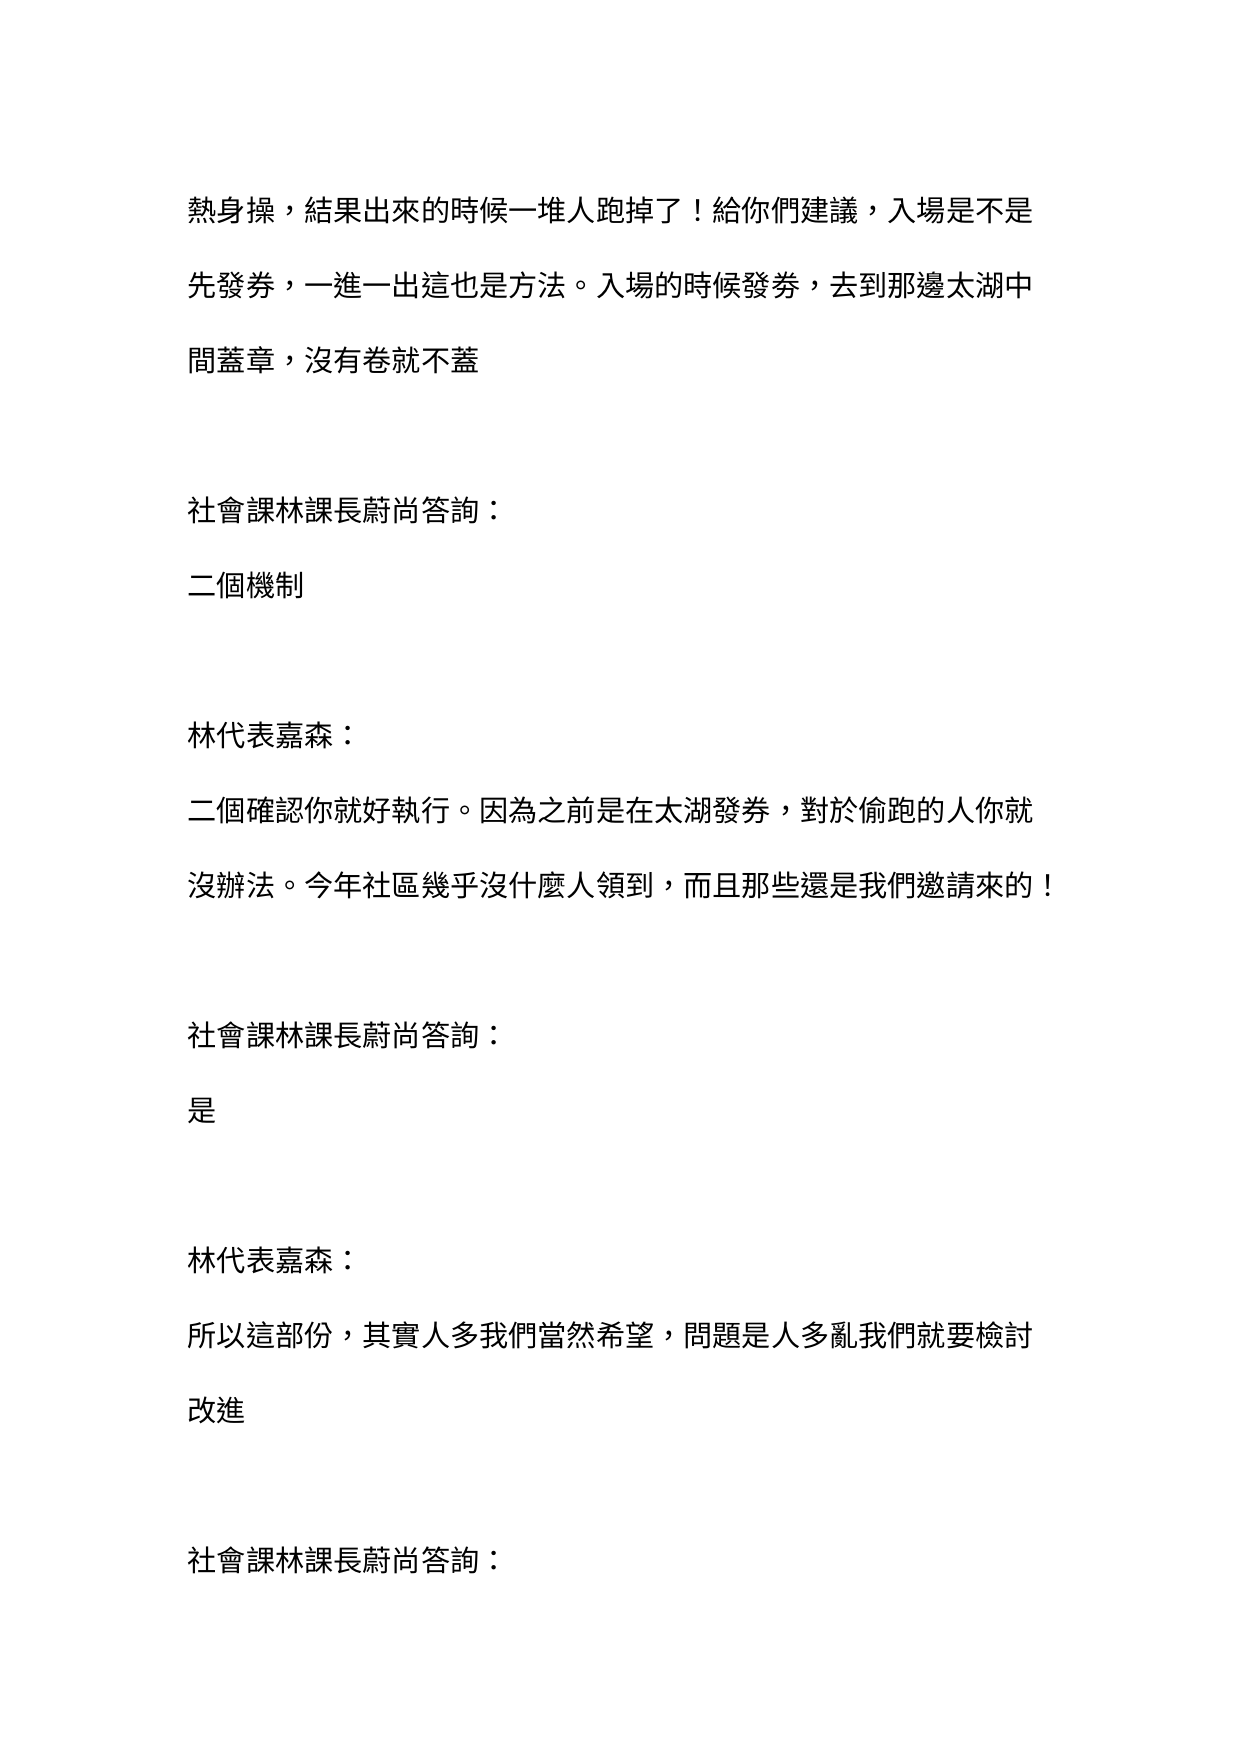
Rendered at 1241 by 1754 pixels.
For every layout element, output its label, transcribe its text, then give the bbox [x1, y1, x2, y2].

text 社會課林課長蔚尚答詢： [187, 464, 1053, 539]
text 社會課林課長蔚尚答詢： [187, 1514, 1053, 1589]
text 熱身操，結果出來的時候一堆人跑掉了！給你們建議，入場是不是先發券，一進一出這也是方法。入場的時候發劵，去到那邊太湖中間蓋章，沒有卷就不蓋 [187, 164, 1053, 389]
text 林代表嘉森： [187, 689, 1053, 764]
text 是 [187, 1064, 1053, 1139]
text 所以這部份，其實人多我們當然希望，問題是人多亂我們就要檢討改進 [187, 1289, 1053, 1439]
text 二個機制 [187, 539, 1053, 614]
text 二個確認你就好執行。因為之前是在太湖發券，對於偷跑的人你就沒辦法。今年社區幾乎沒什麼人領到，而且那些還是我們邀請來的！ [187, 764, 1053, 914]
text 社會課林課長蔚尚答詢： [187, 989, 1053, 1064]
text 林代表嘉森： [187, 1214, 1053, 1289]
